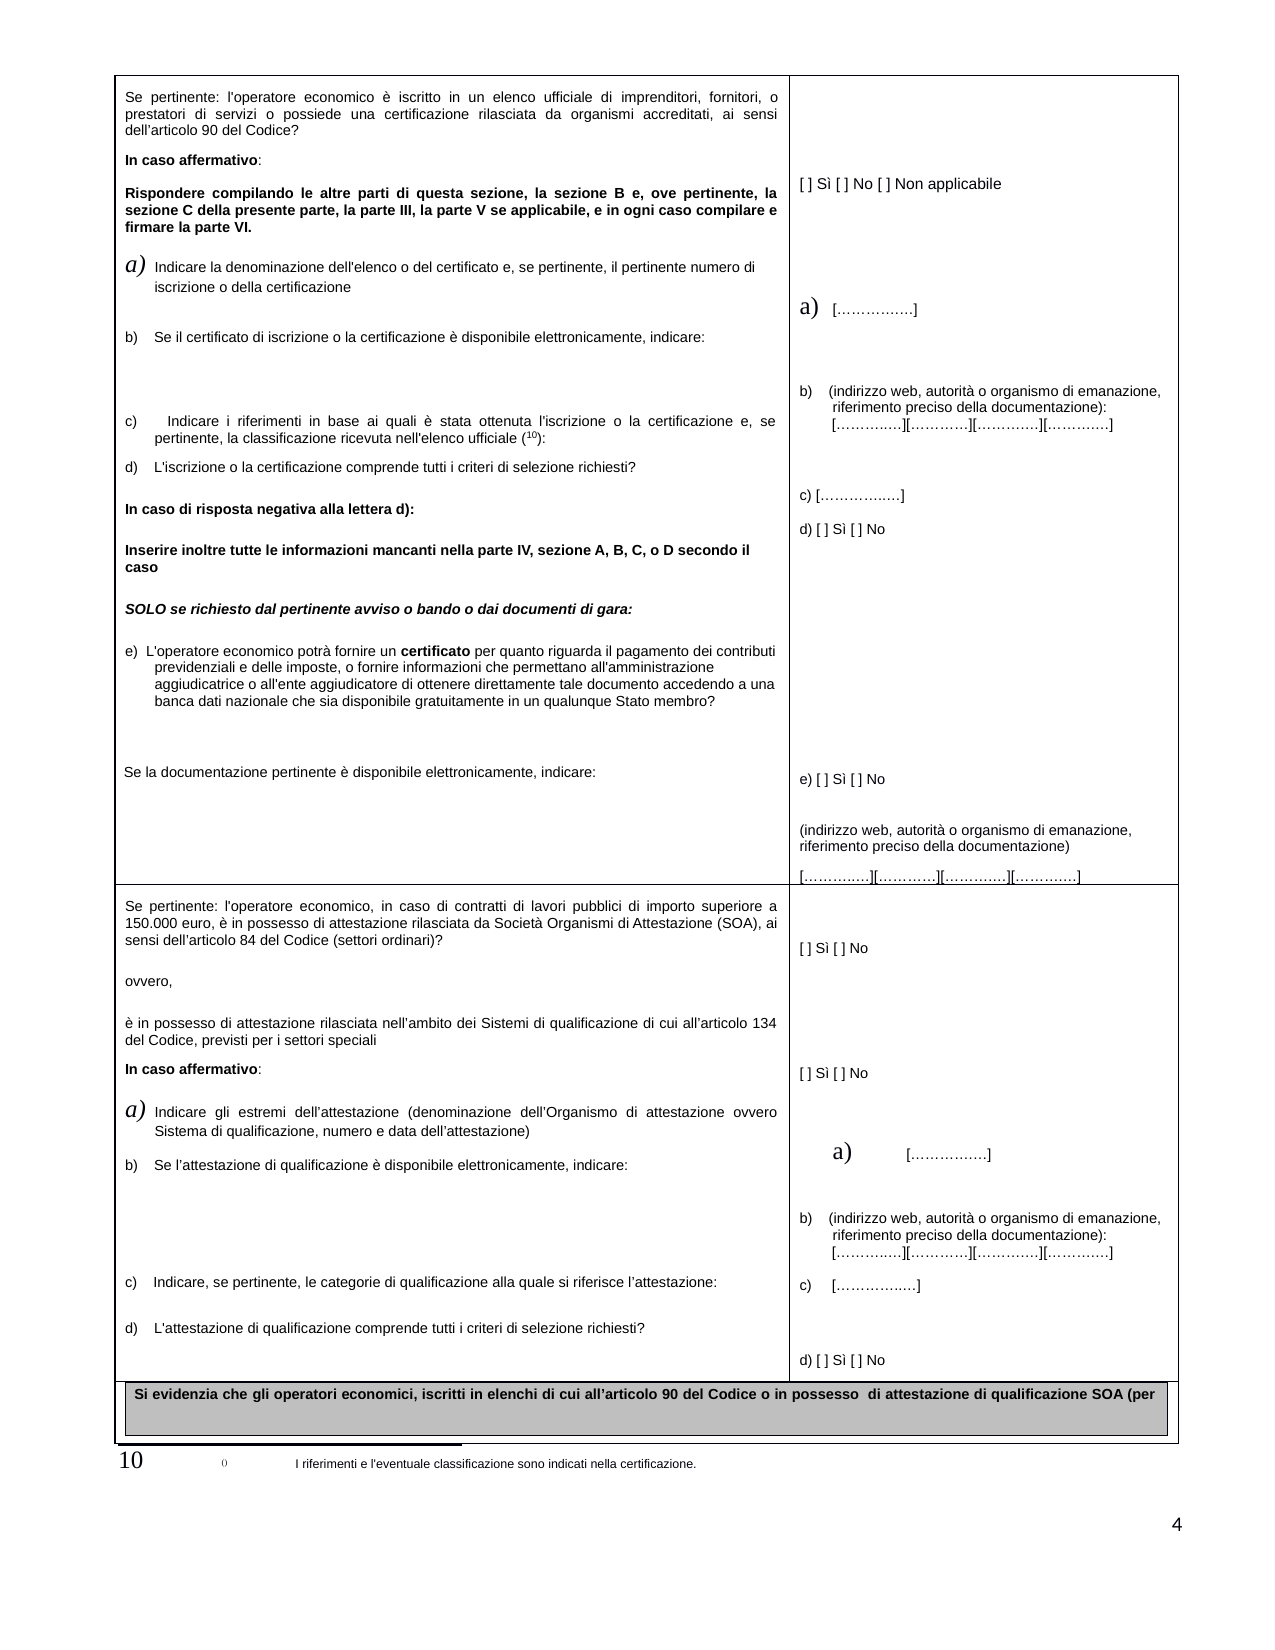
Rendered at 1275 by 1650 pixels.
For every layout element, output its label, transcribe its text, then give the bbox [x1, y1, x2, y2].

table_cell Se pertinente: l'operatore economico, in caso di contratti di lavori pubblici di importo superiore a 150.000 euro, è in possesso di attestazione rilasciata da Società Organismi di Attestazione (SOA), ai sensi dell’articolo 84 del Codice (settori ordinari)? ovvero, è in possesso di attestazione rilasciata nell’ambito dei Sistemi di qualificazione di cui all’articolo 134 del Codice, previsti per i settori speciali In caso affermativo: Indicare gli estremi dell’attestazione (denominazione dell’Organismo di attestazione ovvero Sistema di qualificazione, numero e data dell’attestazione) b) Se l’attestazione di qualificazione è disponibile elettronicamente, indicare: c) Indicare, se pertinente, le categorie di qualificazione alla quale si riferisce l’attestazione: d) L'attestazione di qualificazione comprende tutti i criteri di selezione richiesti? [116, 885, 789, 1381]
table_cell Si evidenzia che gli operatori economici, iscritti in elenchi di cui all’articolo 90 del Codice o in possesso di attestazione di qualificazione SOA (per lavori di importo superiore a 150.000 euro) di cui all’articolo 84 o in possesso di attestazione rilasciata da Sistemi di qualificazione di cui all’articolo 134 del Codice, non compilano le Sezioni B e C della Parte IV. [116, 1382, 1178, 1443]
table_cell [ ] Sì [ ] No [ ] Non applicabile [………….…] b) (indirizzo web, autorità o organismo di emanazione, riferimento preciso della documentazione): [………..…][…………][……….…][……….…] c) […………..…] d) [ ] Sì [ ] No e) [ ] Sì [ ] No (indirizzo web, autorità o organismo di emanazione, riferimento preciso della documentazione) [………..…][…………][……….…][……….…] [790, 76, 1178, 884]
table_cell Se pertinente: l'operatore economico è iscritto in un elenco ufficiale di imprenditori, fornitori, o prestatori di servizi o possiede una certificazione rilasciata da organismi accreditati, ai sensi dell’articolo 90 del Codice? In caso affermativo: Rispondere compilando le altre parti di questa sezione, la sezione B e, ove pertinente, la sezione C della presente parte, la parte III, la parte V se applicabile, e in ogni caso compilare e firmare la parte VI. Indicare la denominazione dell'elenco o del certificato e, se pertinente, il pertinente numero di iscrizione o della certificazione b) Se il certificato di iscrizione o la certificazione è disponibile elettronicamente, indicare: c) Indicare i riferimenti in base ai quali è stata ottenuta l'iscrizione o la certificazione e, se pertinente, la classificazione ricevuta nell'elenco ufficiale (): d) L'iscrizione o la certificazione comprende tutti i criteri di selezione richiesti? In caso di risposta negativa alla lettera d): Inserire inoltre tutte le informazioni mancanti nella parte IV, sezione A, B, C, o D secondo il caso SOLO se richiesto dal pertinente avviso o bando o dai documenti di gara: e) L'operatore economico potrà fornire un certificato per quanto riguarda il pagamento dei contributi previdenziali e delle imposte, o fornire informazioni che permettano all'amministrazione aggiudicatrice o all'ente aggiudicatore di ottenere direttamente tale documento accedendo a una banca dati nazionale che sia disponibile gratuitamente in un qualunque Stato membro? Se la documentazione pertinente è disponibile elettronicamente, indicare: [116, 76, 789, 884]
table_cell [ ] Sì [ ] No [ ] Sì [ ] No [………….…] b) (indirizzo web, autorità o organismo di emanazione, riferimento preciso della documentazione): [………..…][…………][……….…][……….…] c) […………..…] d) [ ] Sì [ ] No [790, 885, 1178, 1381]
